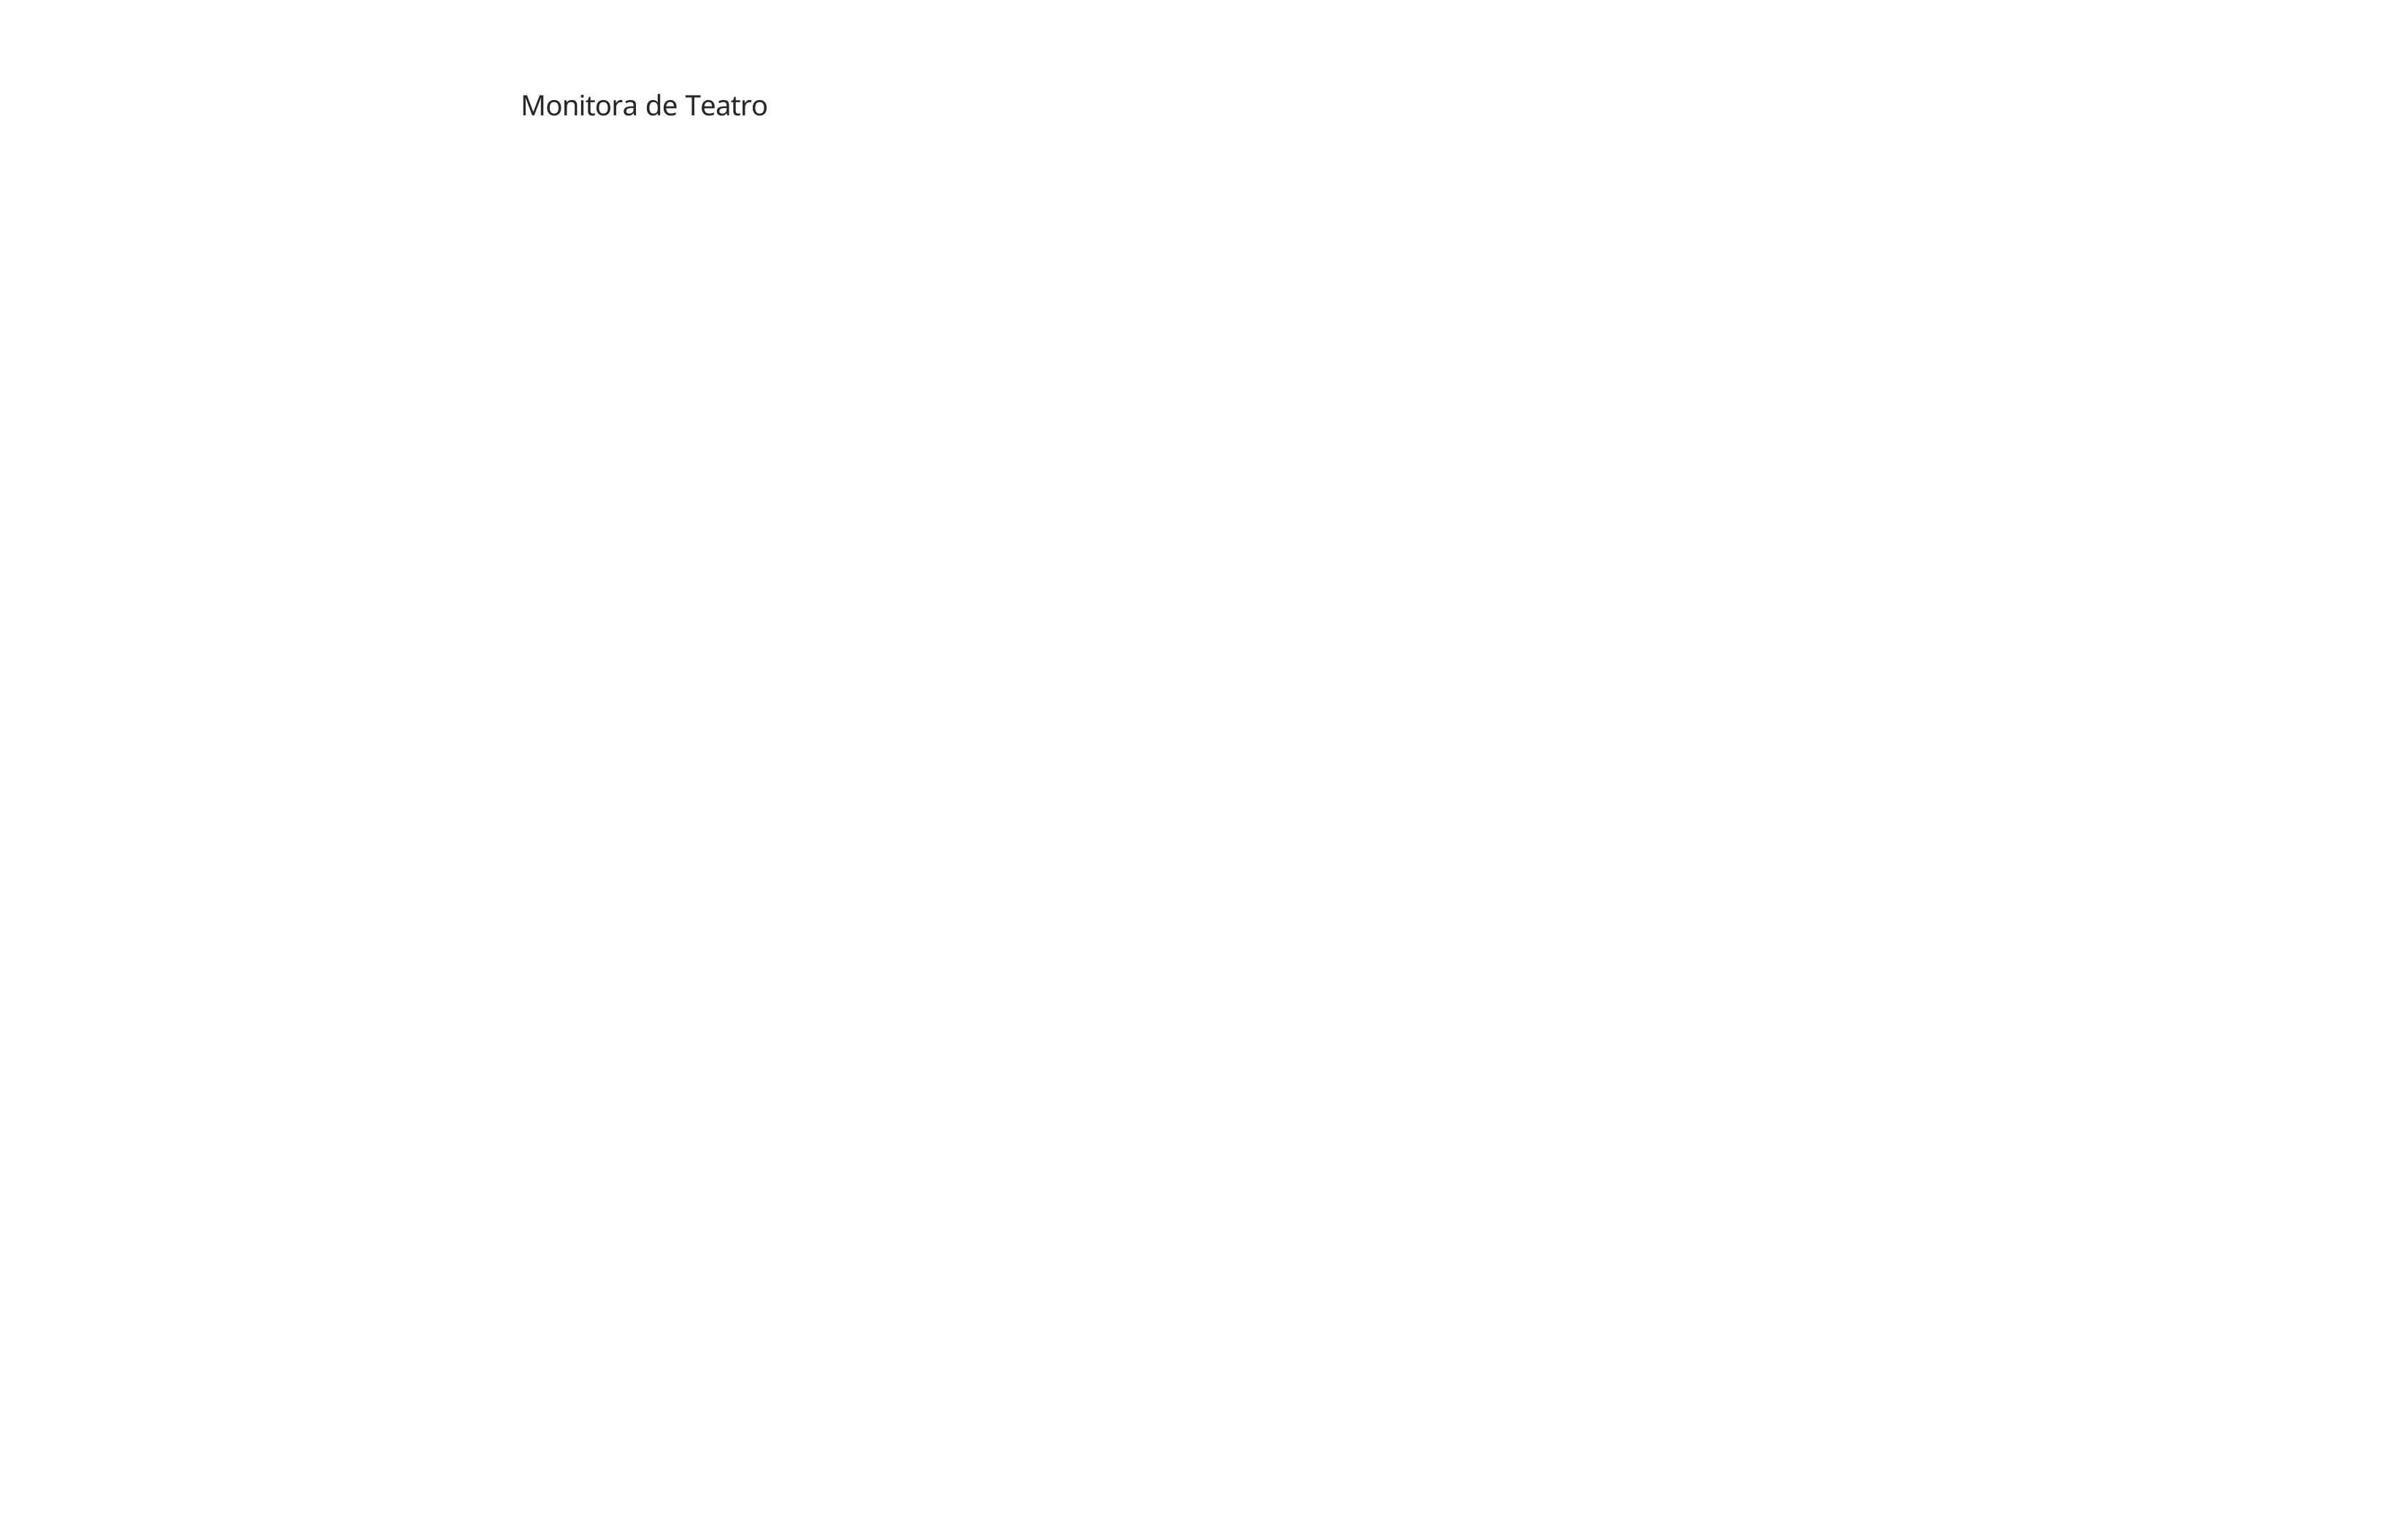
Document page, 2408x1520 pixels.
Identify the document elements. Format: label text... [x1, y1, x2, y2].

text Monitora de Teatro [521, 85, 2288, 123]
